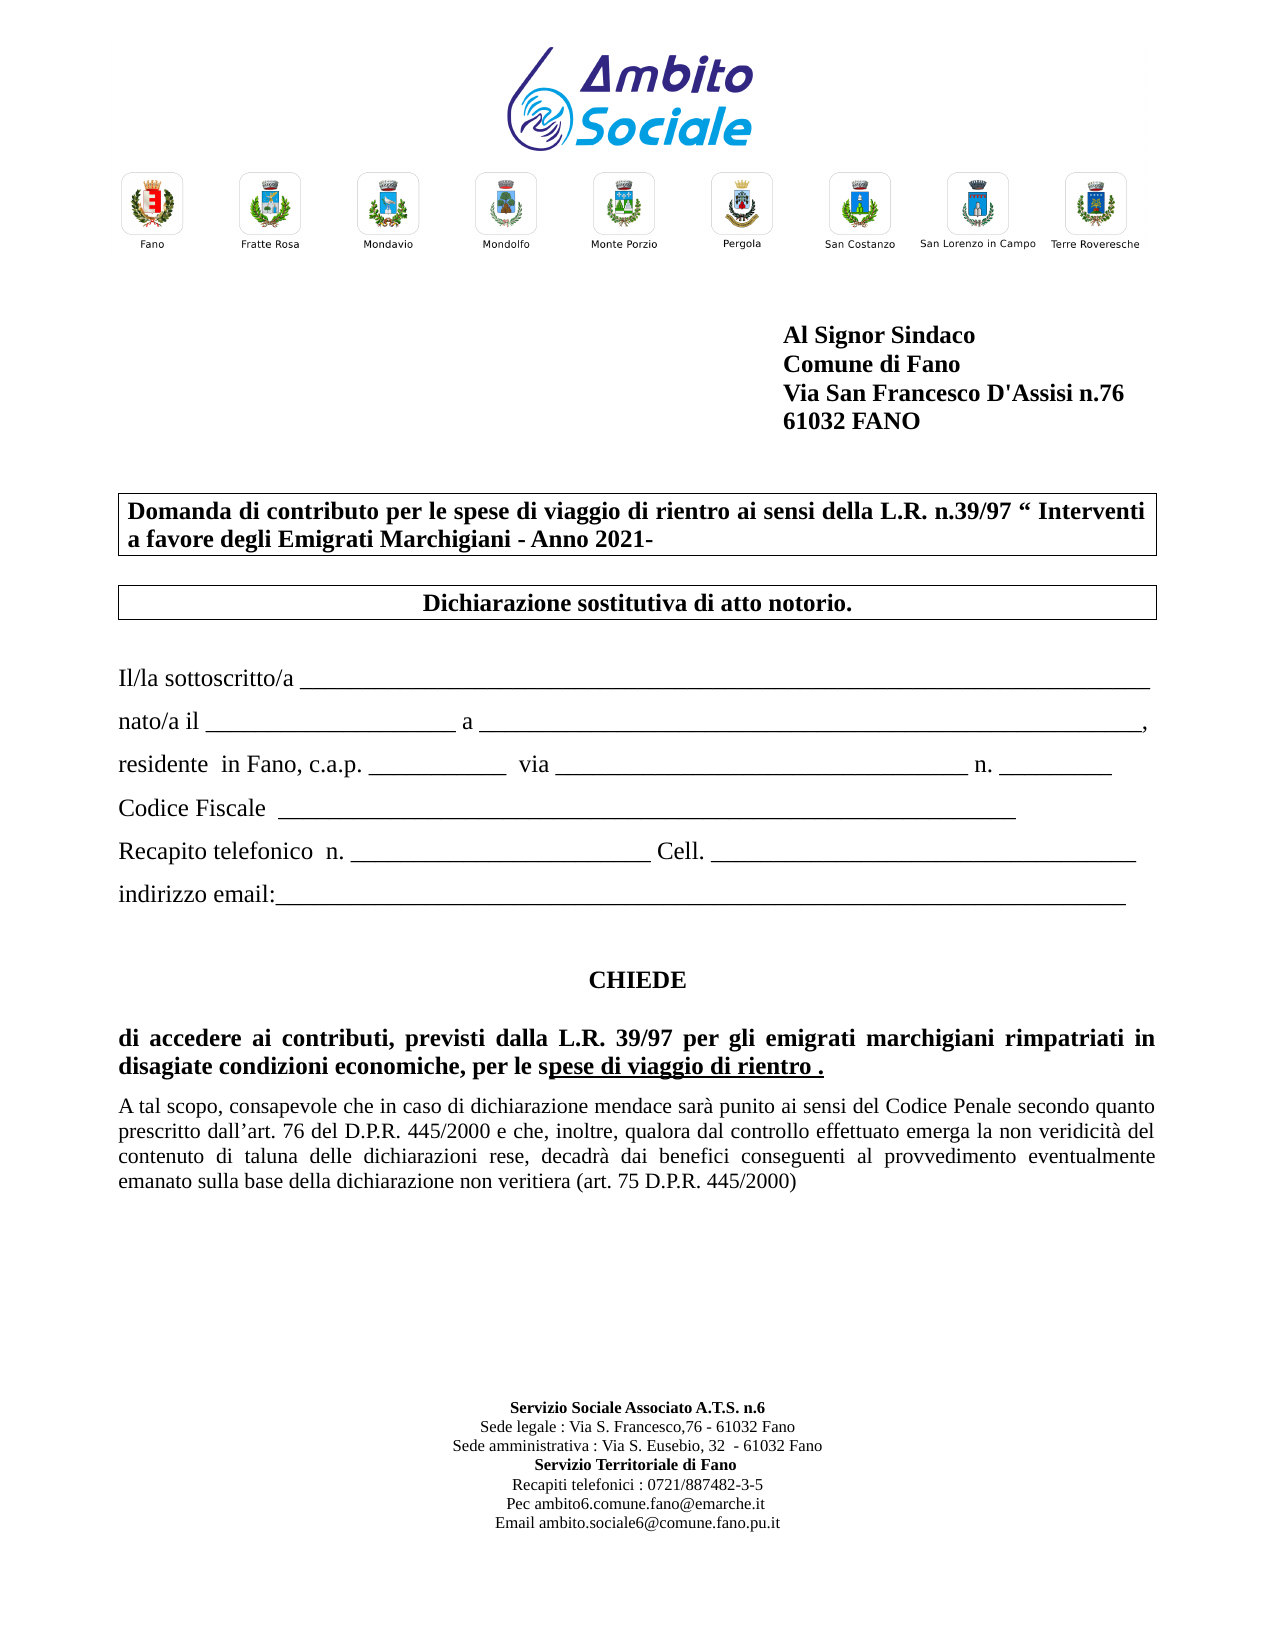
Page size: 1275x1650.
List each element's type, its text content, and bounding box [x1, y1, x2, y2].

text Domanda di contributo per le spese di viaggio di rientro ai sensi della L.R. n.39/97 “ Interventi a favore degli Emigrati Marchigiani - Anno 2021- [119, 494, 1156, 555]
text Dichiarazione sostitutiva di atto notorio. [119, 586, 1156, 619]
text Il/la sottoscritto/a ____________________________________________________________________ [118, 663, 1157, 692]
text Recapito telefonico n. ________________________ Cell. __________________________________ [118, 836, 1157, 864]
text indirizzo email:____________________________________________________________________ [118, 879, 1157, 908]
text Codice Fiscale ___________________________________________________________ [118, 793, 1157, 821]
text Al Signor Sindaco [118, 320, 1157, 349]
text Comune di Fano [118, 349, 1157, 378]
picture [110, 40, 1149, 257]
text CHIEDE [118, 965, 1157, 994]
text residente in Fano, c.a.p. ___________ via _________________________________ n. _________ [118, 749, 1157, 778]
text di accedere ai contributi, previsti dalla L.R. 39/97 per gli emigrati marchigiani rimpatriati in disagiate condizioni economiche, per le spese di viaggio di rientro . [118, 1023, 1157, 1080]
text A tal scopo, consapevole che in caso di dichiarazione mendace sarà punito ai sensi del Codice Penale secondo quanto prescritto dall’art. 76 del D.P.R. 445/2000 e che, inoltre, qualora dal controllo effettuato emerga la non veridicità del contenuto di taluna delle dichiarazioni rese, decadrà dai benefici conseguenti al provvedimento eventualmente emanato sulla base della dichiarazione non veritiera (art. 75 D.P.R. 445/2000) [118, 1093, 1157, 1193]
text nato/a il ____________________ a _____________________________________________________, [118, 706, 1157, 735]
text Via San Francesco D'Assisi n.76 [118, 378, 1157, 406]
text 61032 FANO [118, 406, 1157, 435]
